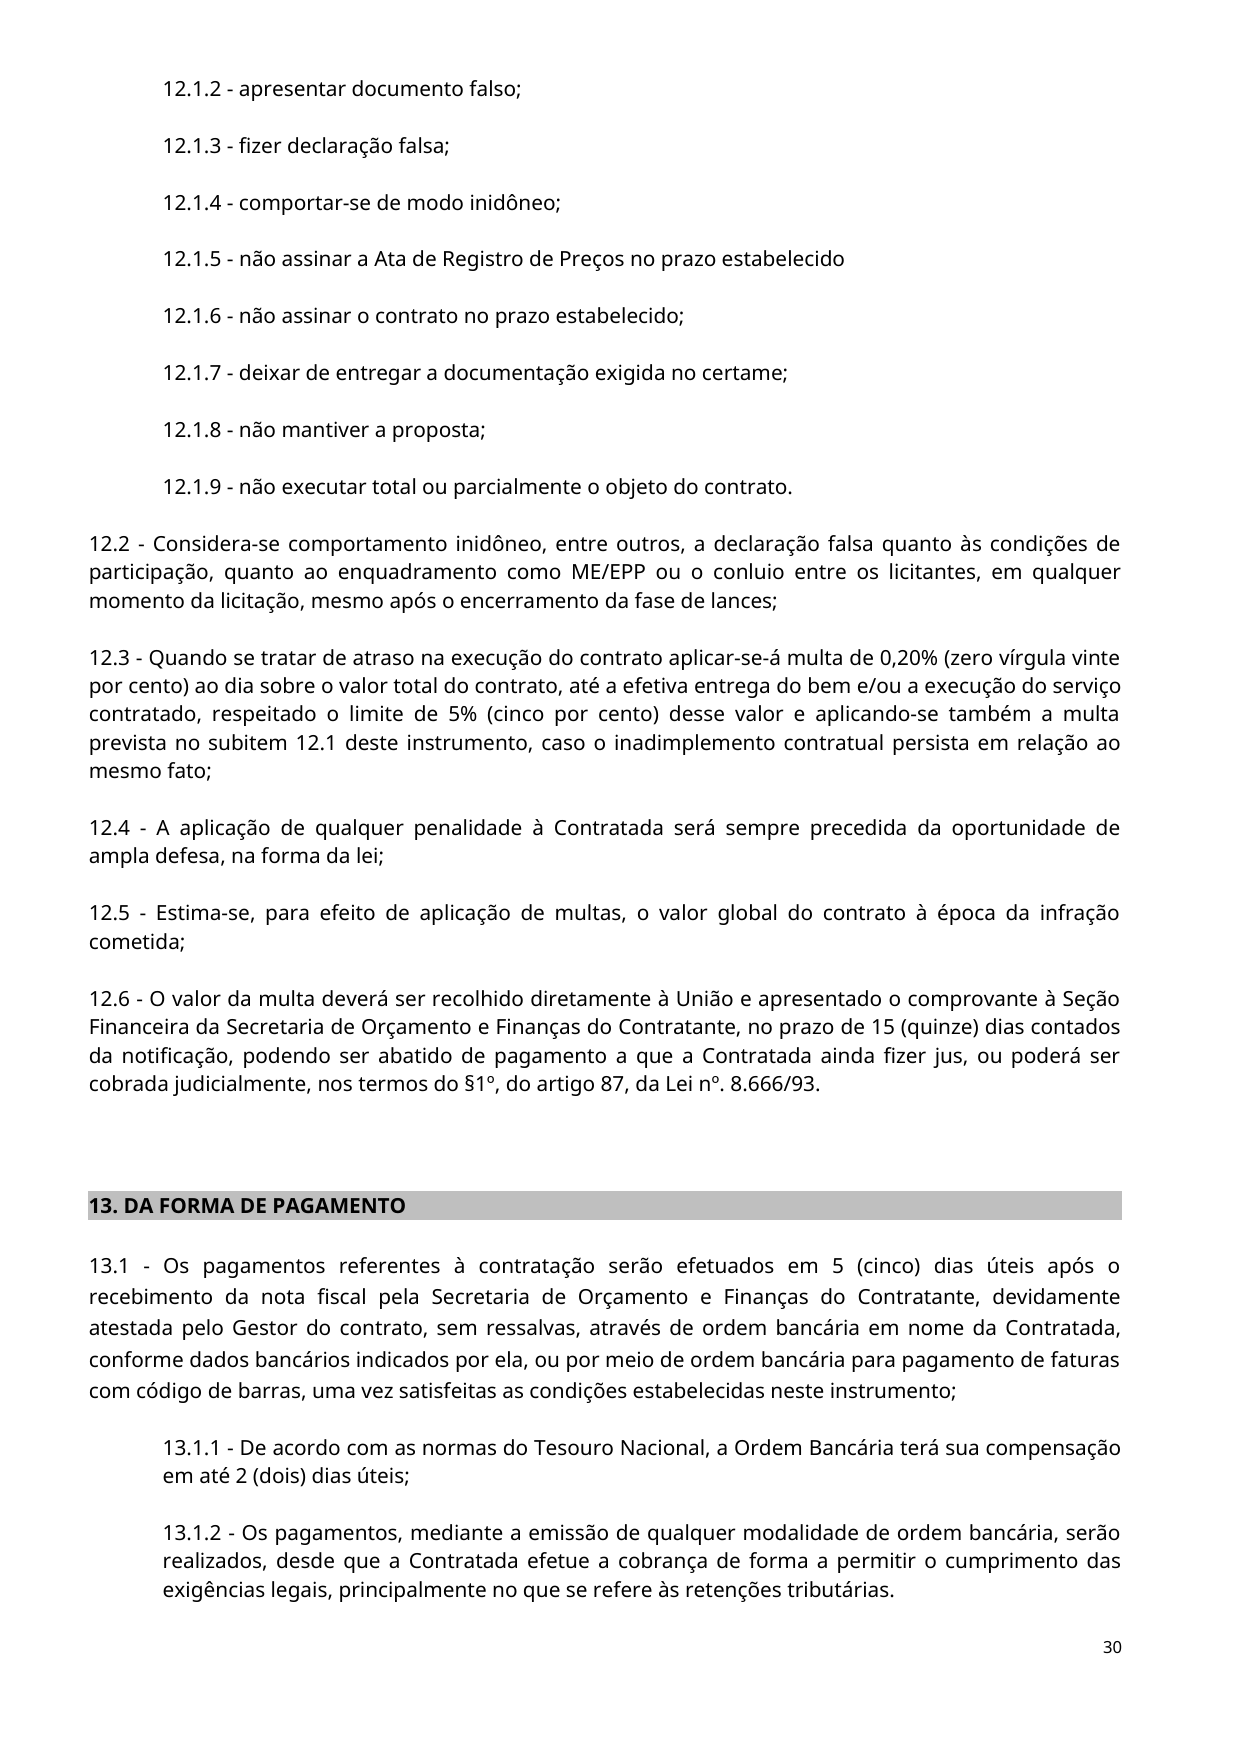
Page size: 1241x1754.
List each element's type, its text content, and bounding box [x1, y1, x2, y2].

text 12.6 - O valor da multa deverá ser recolhido diretamente à União e apresentado o comprovante à Seção Financeira da Secretaria de Orçamento e Finanças do Contratante, no prazo de 15 (quinze) dias contados da notificação, podendo ser abatido de pagamento a que a Contratada ainda fizer jus, ou poderá ser cobrada judicialmente, nos termos do §1º, do artigo 87, da Lei nº. 8.666/93. [88, 984, 1122, 1098]
text 12.1.2 - apresentar documento falso; [162, 74, 1122, 102]
text 12.4 - A aplicação de qualquer penalidade à Contratada será sempre precedida da oportunidade de ampla defesa, na forma da lei; [88, 813, 1122, 870]
text 12.1.9 - não executar total ou parcialmente o objeto do contrato. [162, 472, 1122, 500]
text 12.1.5 - não assinar a Ata de Registro de Preços no prazo estabelecido [162, 244, 1122, 273]
text 12.1.3 - fizer declaração falsa; [162, 131, 1122, 159]
text 12.2 - Considera-se comportamento inidôneo, entre outros, a declaração falsa quanto às condições de participação, quanto ao enquadramento como ME/EPP ou o conluio entre os licitantes, em qualquer momento da licitação, mesmo após o encerramento da fase de lances; [88, 529, 1122, 614]
text 12.1.4 - comportar-se de modo inidôneo; [162, 188, 1122, 216]
text 12.5 - Estima-se, para efeito de aplicação de multas, o valor global do contrato à época da infração cometida; [88, 898, 1122, 955]
text 13.1.2 - Os pagamentos, mediante a emissão de qualquer modalidade de ordem bancária, serão realizados, desde que a Contratada efetue a cobrança de forma a permitir o cumprimento das exigências legais, principalmente no que se refere às retenções tributárias. [162, 1518, 1122, 1603]
text 13.1 - Os pagamentos referentes à contratação serão efetuados em 5 (cinco) dias úteis após o recebimento da nota fiscal pela Secretaria de Orçamento e Finanças do Contratante, devidamente atestada pelo Gestor do contrato, sem ressalvas, através de ordem bancária em nome da Contratada, conforme dados bancários indicados por ela, ou por meio de ordem bancária para pagamento de faturas com código de barras, uma vez satisfeitas as condições estabelecidas neste instrumento; [88, 1248, 1122, 1404]
text 12.1.7 - deixar de entregar a documentação exigida no certame; [162, 358, 1122, 387]
text 12.3 - Quando se tratar de atraso na execução do contrato aplicar-se-á multa de 0,20% (zero vírgula vinte por cento) ao dia sobre o valor total do contrato, até a efetiva entrega do bem e/ou a execução do serviço contratado, respeitado o limite de 5% (cinco por cento) desse valor e aplicando-se também a multa prevista no subitem 12.1 deste instrumento, caso o inadimplemento contratual persista em relação ao mesmo fato; [88, 643, 1122, 785]
text 12.1.8 - não mantiver a proposta; [162, 415, 1122, 443]
text 12.1.6 - não assinar o contrato no prazo estabelecido; [162, 301, 1122, 330]
text 13.1.1 - De acordo com as normas do Tesouro Nacional, a Ordem Bancária terá sua compensação em até 2 (dois) dias úteis; [162, 1433, 1122, 1490]
text 13. DA FORMA DE PAGAMENTO [88, 1191, 1122, 1220]
